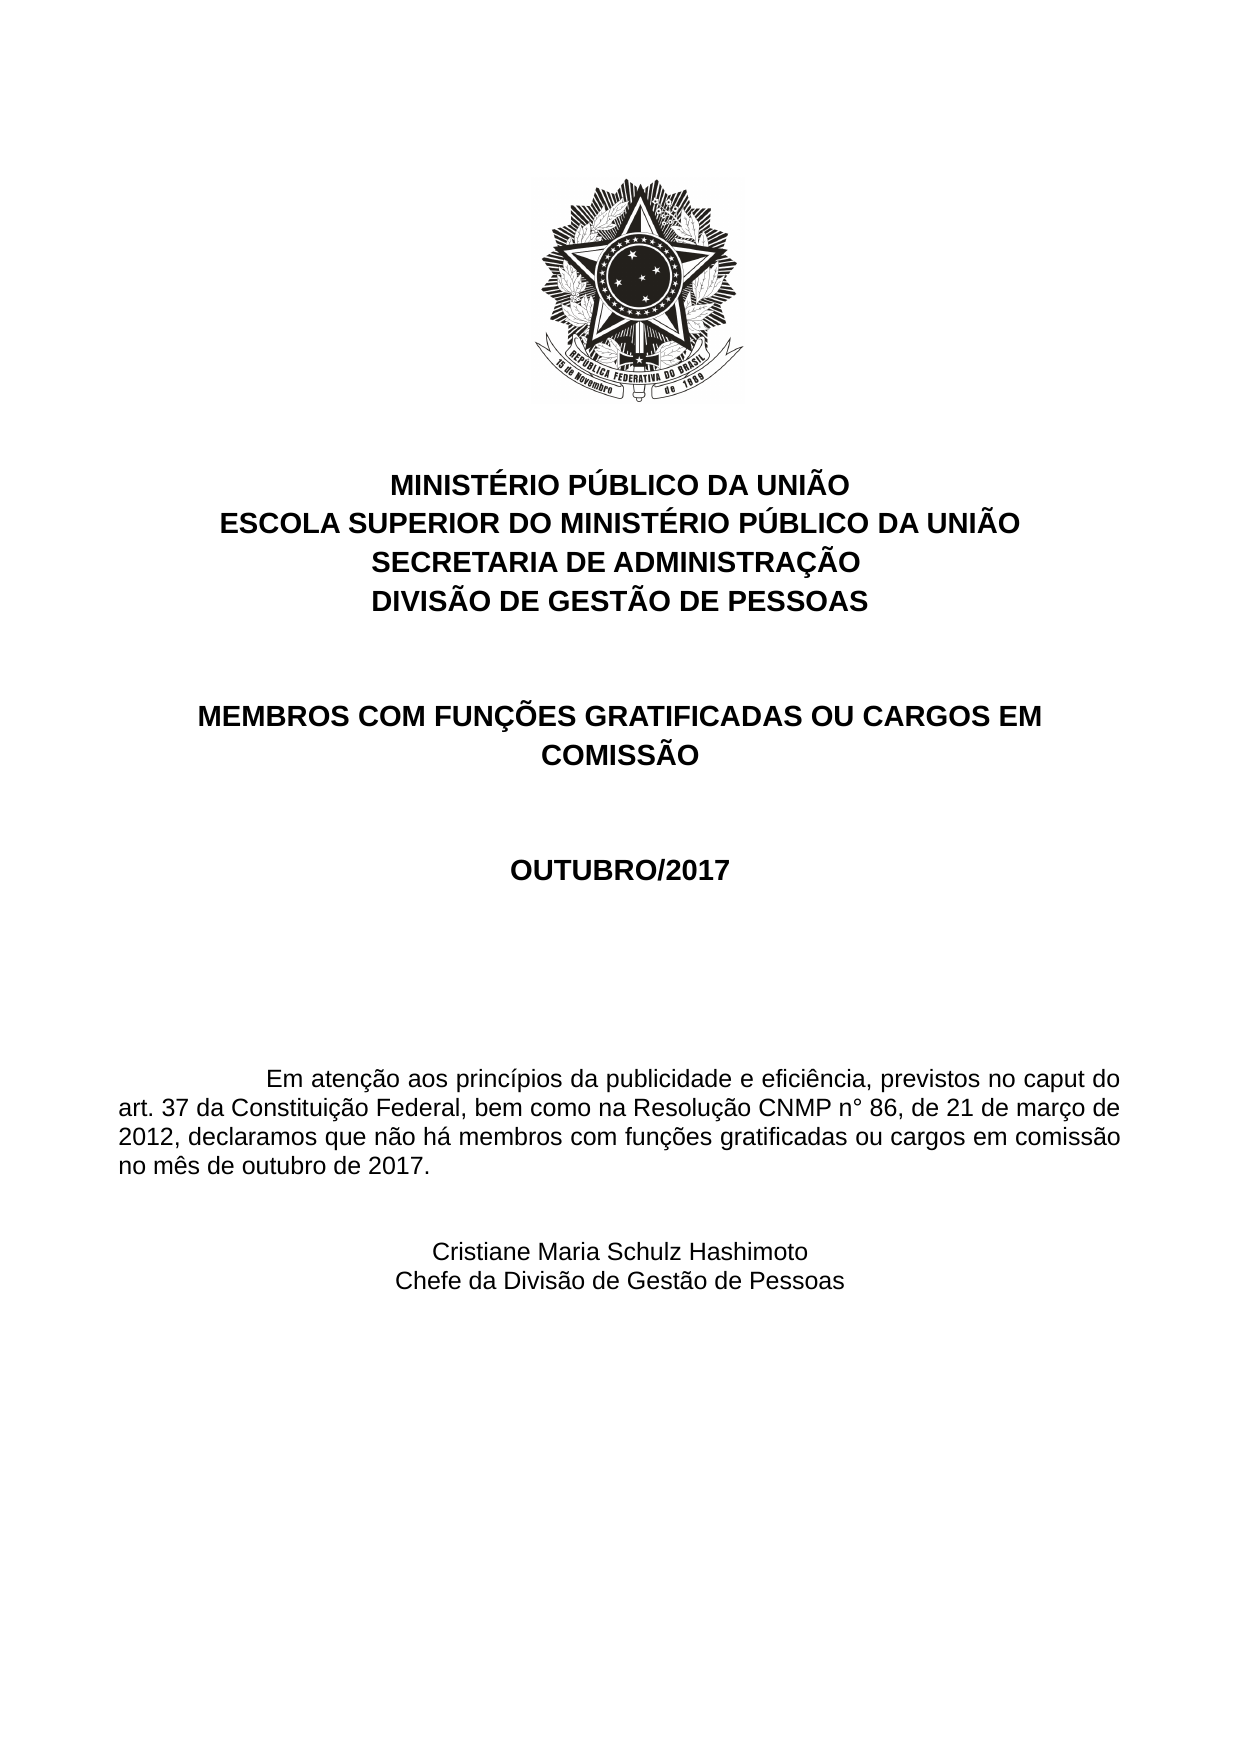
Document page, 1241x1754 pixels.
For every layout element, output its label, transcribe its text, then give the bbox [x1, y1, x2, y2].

text MEMBROS COM FUNÇÕES GRATIFICADAS OU CARGOS EM COMISSÃO [118, 699, 1122, 771]
text Em atenção aos princípios da publicidade e eficiência, previstos no caput do art. 37 da Constituição Federal, bem como na Resolução CNMP n° 86, de 21 de março de 2012, declaramos que não há membros com funções gratificadas ou cargos em comissão no mês de outubro de 2017. [118, 1064, 1122, 1179]
text MINISTÉRIO PÚBLICO DA UNIÃO [118, 468, 1122, 501]
text Cristiane Maria Schulz Hashimoto [118, 1237, 1122, 1266]
text SECRETARIA DE ADMINISTRAÇÃO [118, 545, 1122, 578]
picture [530, 177, 746, 404]
text Chefe da Divisão de Gestão de Pessoas [118, 1266, 1122, 1294]
text ESCOLA SUPERIOR DO MINISTÉRIO PÚBLICO DA UNIÃO [118, 506, 1122, 540]
text OUTUBRO/2017 [118, 853, 1122, 887]
text DIVISÃO DE GESTÃO DE PESSOAS [118, 583, 1122, 617]
